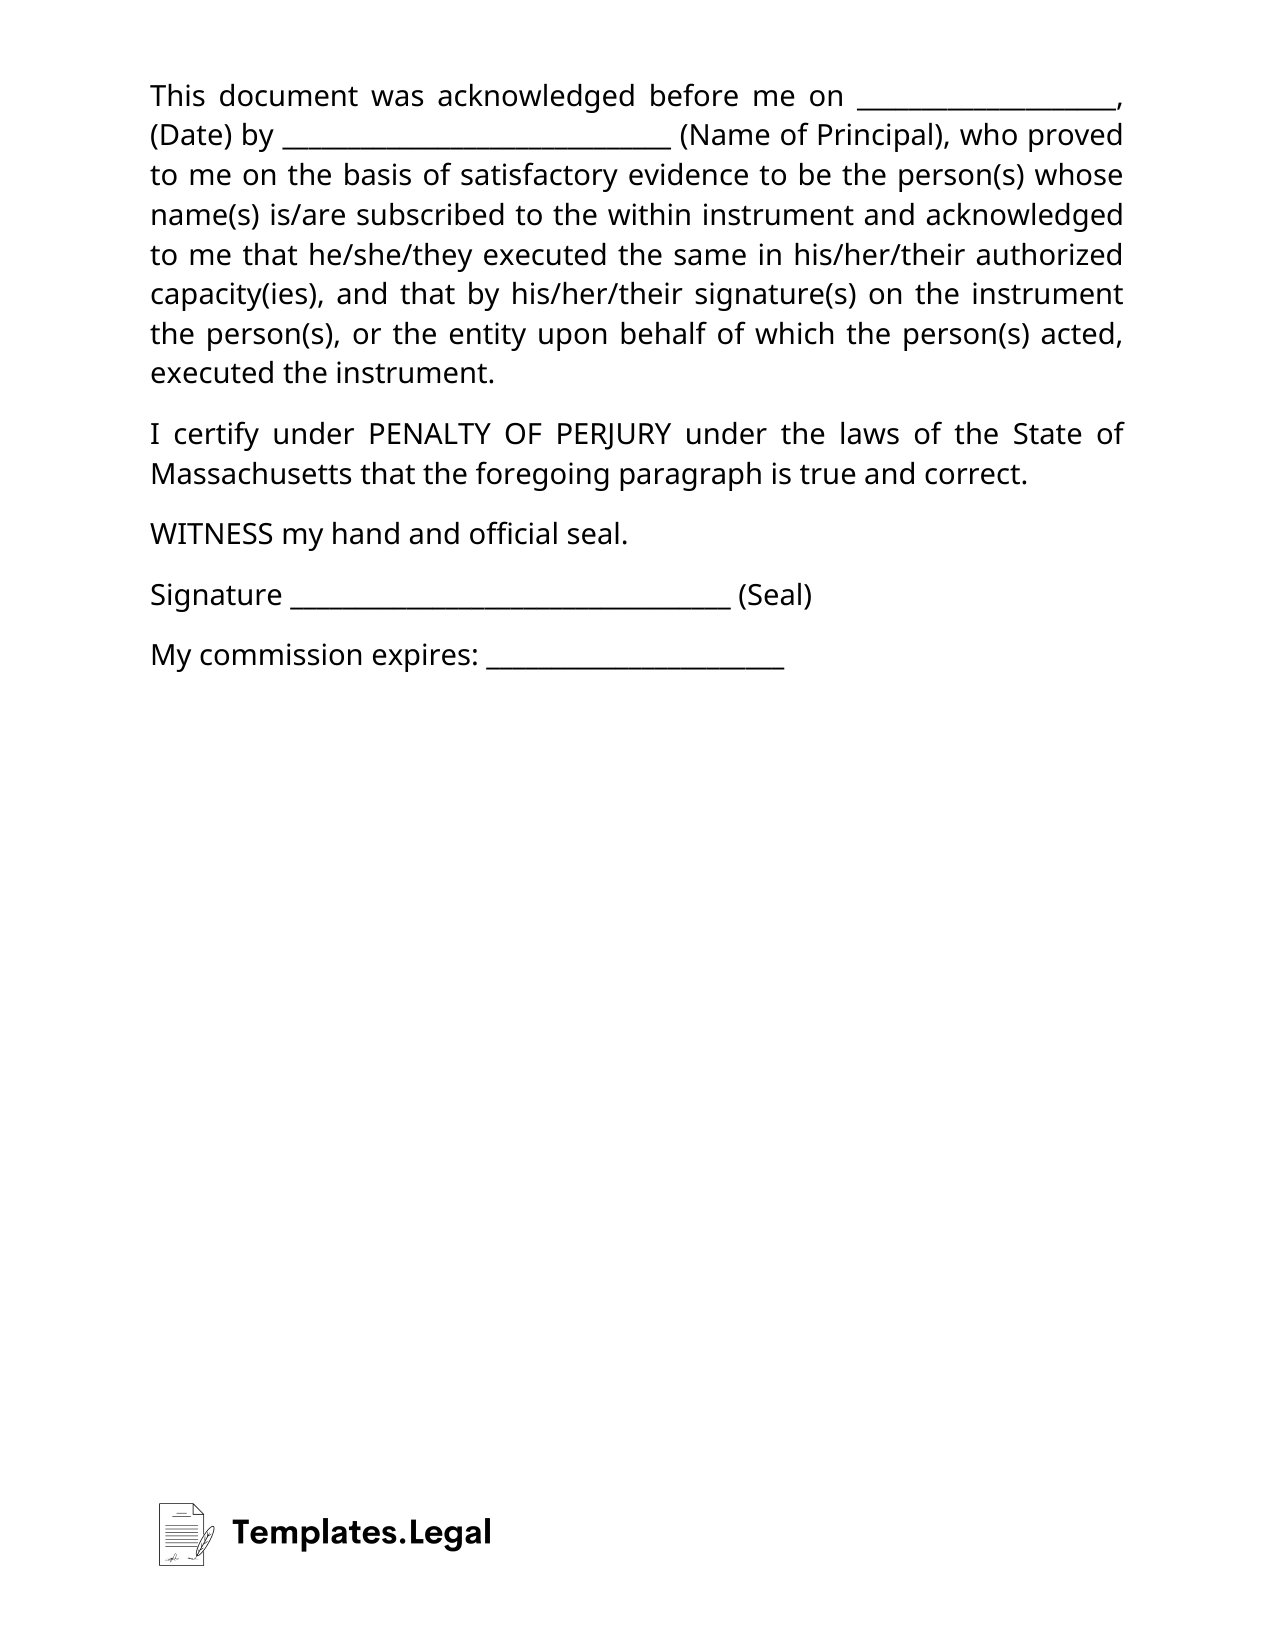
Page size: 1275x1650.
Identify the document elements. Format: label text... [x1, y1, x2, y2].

text WITNESS my hand and official seal. [150, 513, 1125, 553]
text My commission expires: _______________________ [150, 634, 1125, 674]
text This document was acknowledged before me on ____________________, (Date) by ______________________________ (Name of Principal), who proved to me on the basis of satisfactory evidence to be the person(s) whose name(s) is/are subscribed to the within instrument and acknowledged to me that he/she/they executed the same in his/her/their authorized capacity(ies), and that by his/her/their signature(s) on the instrument the person(s), or the entity upon behalf of which the person(s) acted, executed the instrument. [150, 75, 1125, 392]
text I certify under PENALTY OF PERJURY under the laws of the State of Massachusetts that the foregoing paragraph is true and correct. [150, 413, 1125, 493]
text Signature __________________________________ (Seal) [150, 574, 1125, 614]
